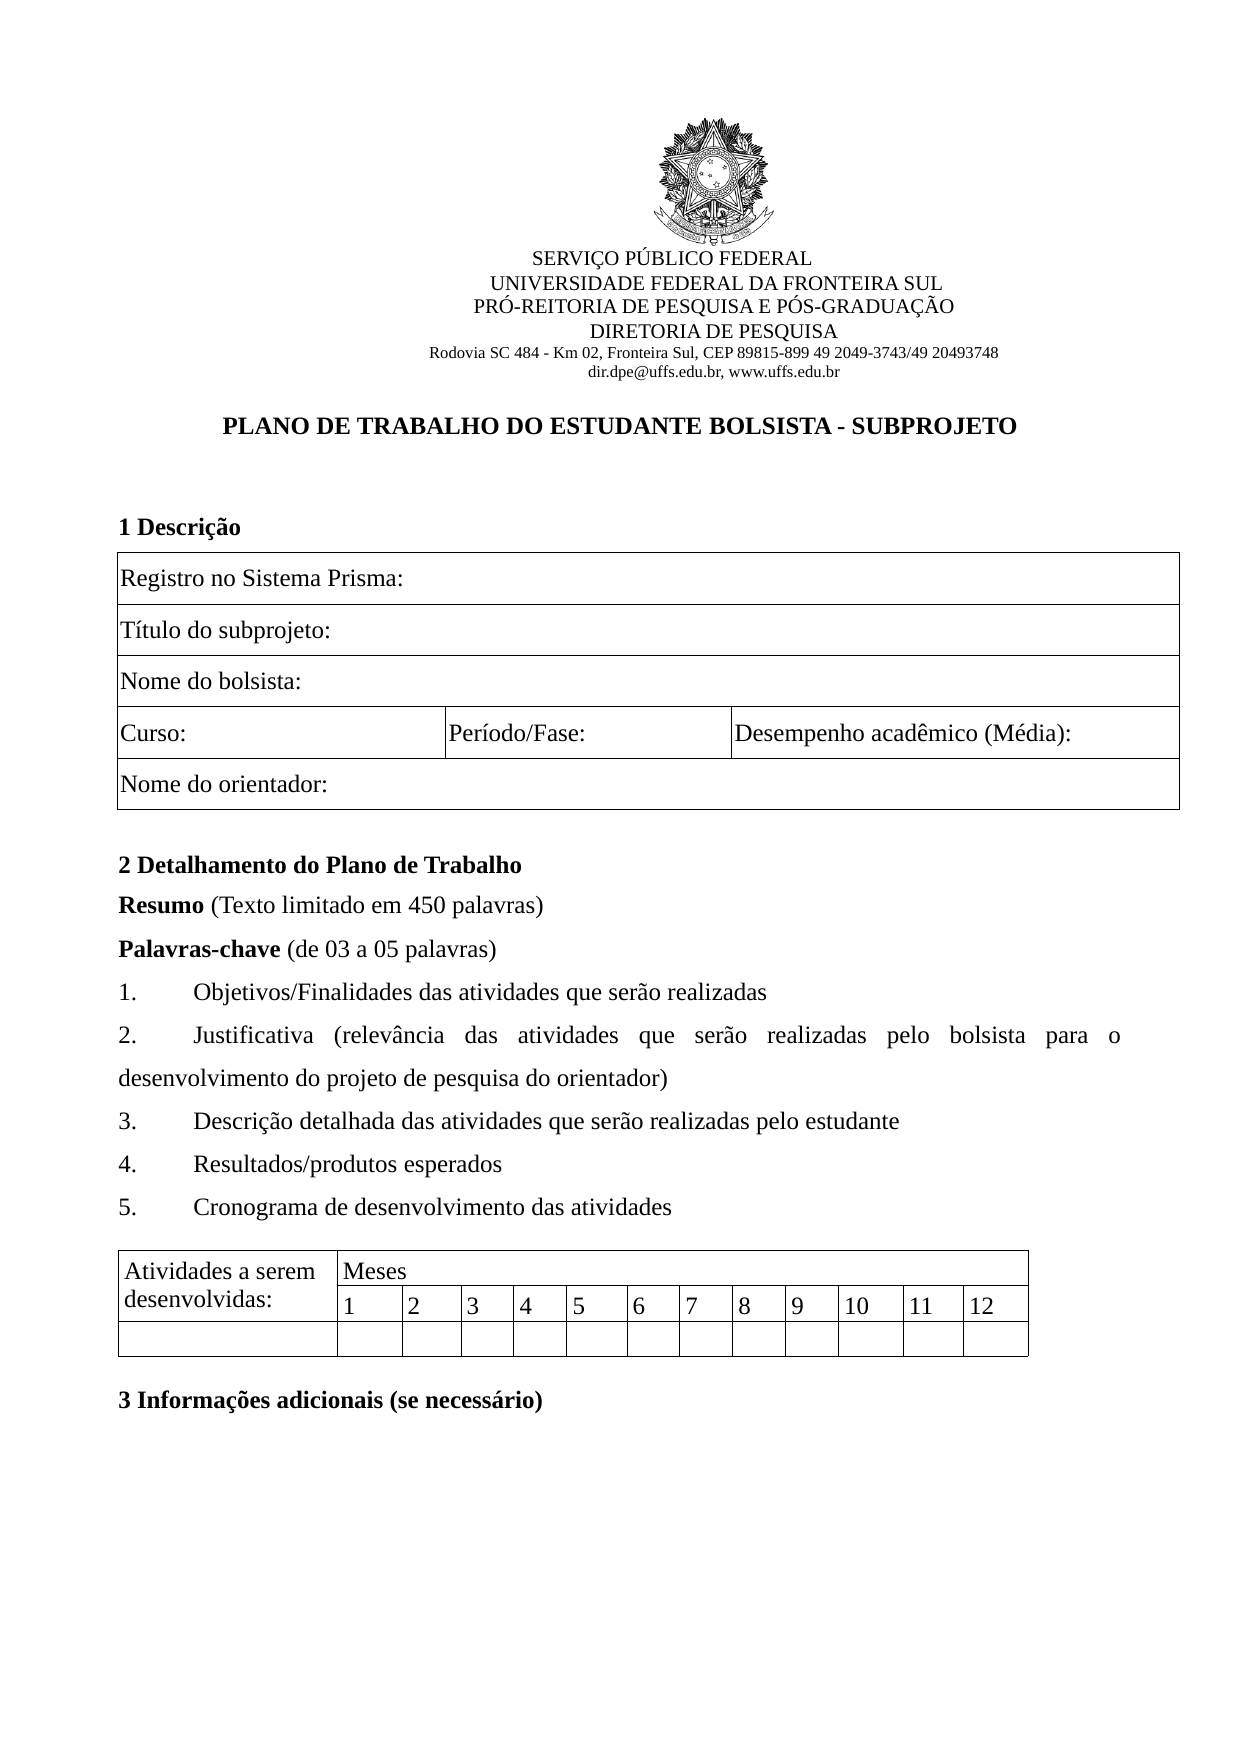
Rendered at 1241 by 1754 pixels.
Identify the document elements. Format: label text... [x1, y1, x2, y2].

table_cell 4 [514, 1286, 566, 1321]
table_cell Nome do bolsista: [118, 656, 1179, 706]
text PLANO DE TRABALHO DO ESTUDANTE BOLSISTA - SUBPROJETO [118, 411, 1122, 439]
table_header Registro no Sistema Prisma: [118, 553, 1179, 603]
table_cell 2 [403, 1286, 461, 1321]
table_cell [119, 1322, 337, 1356]
table_cell 3 [462, 1286, 513, 1321]
table_cell [514, 1322, 566, 1356]
text 2 Detalhamento do Plano de Trabalho [118, 850, 1122, 879]
table_cell 12 [964, 1286, 1028, 1321]
table_cell [964, 1322, 1028, 1356]
table_cell Nome do orientador: [118, 759, 1179, 809]
text Resumo (Texto limitado em 450 palavras) [118, 891, 1122, 919]
table_cell [567, 1322, 627, 1356]
subtitle 1 Descrição [118, 512, 1122, 540]
table_cell [680, 1322, 732, 1356]
table_cell [786, 1322, 838, 1356]
table_cell 6 [628, 1286, 679, 1321]
table_cell [628, 1322, 679, 1356]
list Justificativa (relevância das atividades que serão realizadas pelo bolsista para o desenvolvimento do projeto de pesquisa do orientador) [118, 1020, 1122, 1092]
table_cell Curso: [118, 707, 445, 758]
table_cell 7 [680, 1286, 732, 1321]
table_header Meses [338, 1251, 1028, 1285]
list Resultados/produtos esperados [118, 1149, 1122, 1178]
table_cell 1 [338, 1286, 402, 1321]
table_cell 10 [839, 1286, 903, 1321]
table_cell [839, 1322, 903, 1356]
table_cell Desempenho acadêmico (Média): [732, 707, 1179, 758]
table_cell [904, 1322, 963, 1356]
table_cell 5 [567, 1286, 627, 1321]
list Descrição detalhada das atividades que serão realizadas pelo estudante [118, 1106, 1122, 1135]
table_cell 11 [904, 1286, 963, 1321]
table_header Atividades a serem desenvolvidas: [119, 1251, 337, 1321]
list Objetivos/Finalidades das atividades que serão realizadas [118, 977, 1122, 1006]
table_cell [462, 1322, 513, 1356]
text 3 Informações adicionais (se necessário) [118, 1385, 1122, 1414]
table_cell Título do subprojeto: [118, 605, 1179, 655]
table_cell [733, 1322, 785, 1356]
table_cell [338, 1322, 402, 1356]
table_cell [403, 1322, 461, 1356]
table_cell 9 [786, 1286, 838, 1321]
list Cronograma de desenvolvimento das atividades [118, 1192, 1122, 1221]
table_cell Período/Fase: [446, 707, 731, 758]
table_cell 8 [733, 1286, 785, 1321]
text Palavras-chave (de 03 a 05 palavras) [118, 934, 1122, 962]
